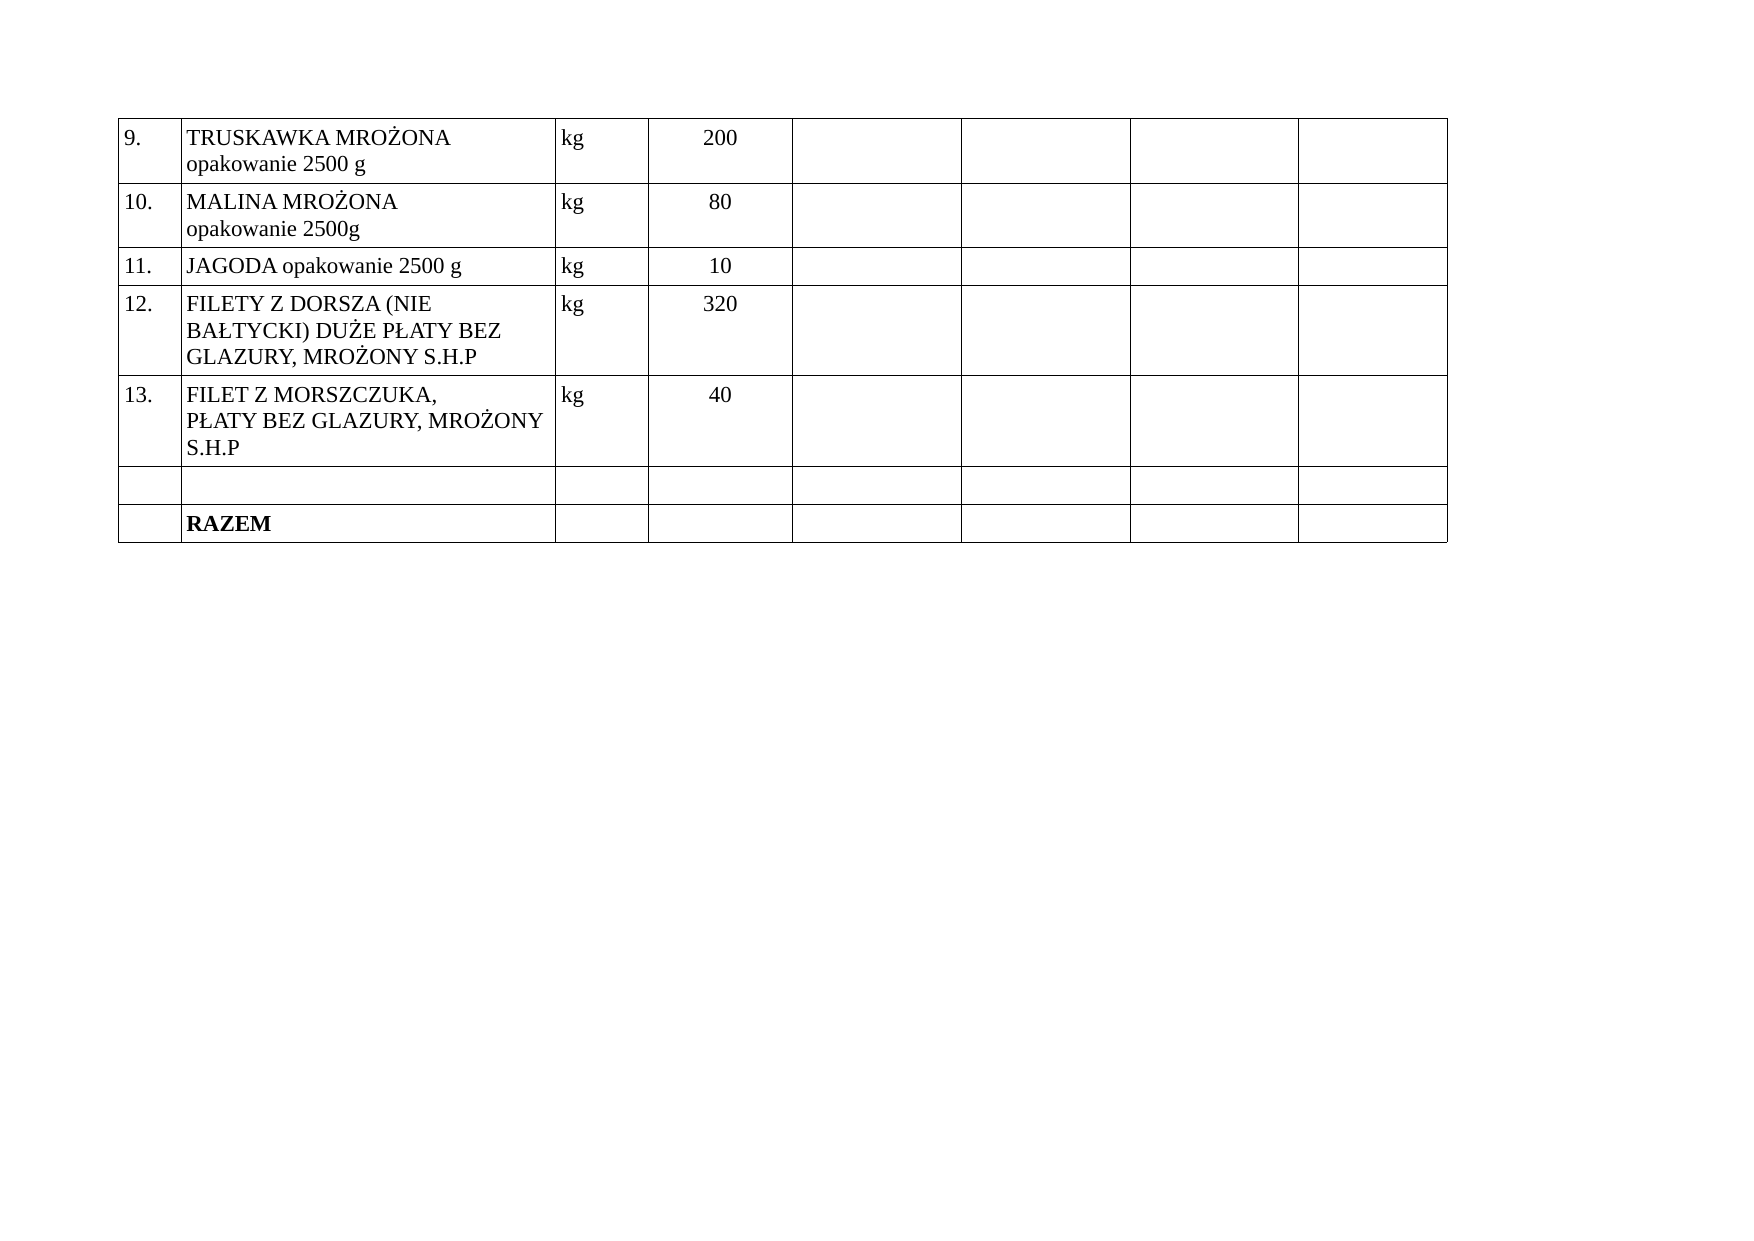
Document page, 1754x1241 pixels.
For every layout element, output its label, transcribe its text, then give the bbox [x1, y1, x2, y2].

table_cell kg [556, 286, 648, 375]
table_cell [962, 376, 1130, 466]
table_cell 320 [649, 286, 792, 375]
table_cell [1131, 505, 1298, 542]
table_cell [962, 505, 1130, 542]
table_cell 10. [119, 184, 181, 247]
table_cell [962, 467, 1130, 504]
table_cell 80 [649, 184, 792, 247]
table_cell [1131, 376, 1298, 466]
table_cell [1299, 184, 1447, 247]
table_cell [649, 467, 792, 504]
table_cell 12. [119, 286, 181, 375]
table_cell 10 [649, 248, 792, 284]
table_cell kg [556, 248, 648, 284]
table_cell [793, 286, 961, 375]
table_cell [962, 119, 1130, 182]
table_cell [556, 505, 648, 542]
table_cell [962, 286, 1130, 375]
table_cell kg [556, 184, 648, 247]
table_cell 9. [119, 119, 181, 182]
table_cell [182, 467, 555, 504]
table_cell 200 [649, 119, 792, 182]
table_cell 13. [119, 376, 181, 466]
table_cell [793, 376, 961, 466]
table_cell [119, 505, 181, 542]
table_cell MALINA MROŻONA opakowanie 2500g [182, 184, 555, 247]
table_cell [793, 467, 961, 504]
table_cell FILET Z MORSZCZUKA, PŁATY BEZ GLAZURY, MROŻONY S.H.P [182, 376, 555, 466]
table_cell [1131, 467, 1298, 504]
table_cell [1131, 286, 1298, 375]
table_cell kg [556, 119, 648, 182]
table_cell [1299, 505, 1447, 542]
table_cell [793, 184, 961, 247]
table_cell FILETY Z DORSZA (NIE BAŁTYCKI) DUŻE PŁATY BEZ GLAZURY, MROŻONY S.H.P [182, 286, 555, 375]
table_cell 11. [119, 248, 181, 284]
table_cell RAZEM [182, 505, 555, 542]
table_cell [793, 248, 961, 284]
table_cell [1299, 119, 1447, 182]
table_cell [1131, 184, 1298, 247]
table_cell [793, 119, 961, 182]
table_cell [1299, 467, 1447, 504]
table_cell TRUSKAWKA MROŻONA opakowanie 2500 g [182, 119, 555, 182]
table_cell JAGODA opakowanie 2500 g [182, 248, 555, 284]
table_cell 40 [649, 376, 792, 466]
table_cell [119, 467, 181, 504]
table_cell [556, 467, 648, 504]
table_cell [649, 505, 792, 542]
table_cell [962, 248, 1130, 284]
table_cell [962, 184, 1130, 247]
table_cell [1299, 376, 1447, 466]
table_cell [1299, 286, 1447, 375]
table_cell [793, 505, 961, 542]
table_cell kg [556, 376, 648, 466]
table_cell [1131, 248, 1298, 284]
table_cell [1299, 248, 1447, 284]
table_cell [1131, 119, 1298, 182]
